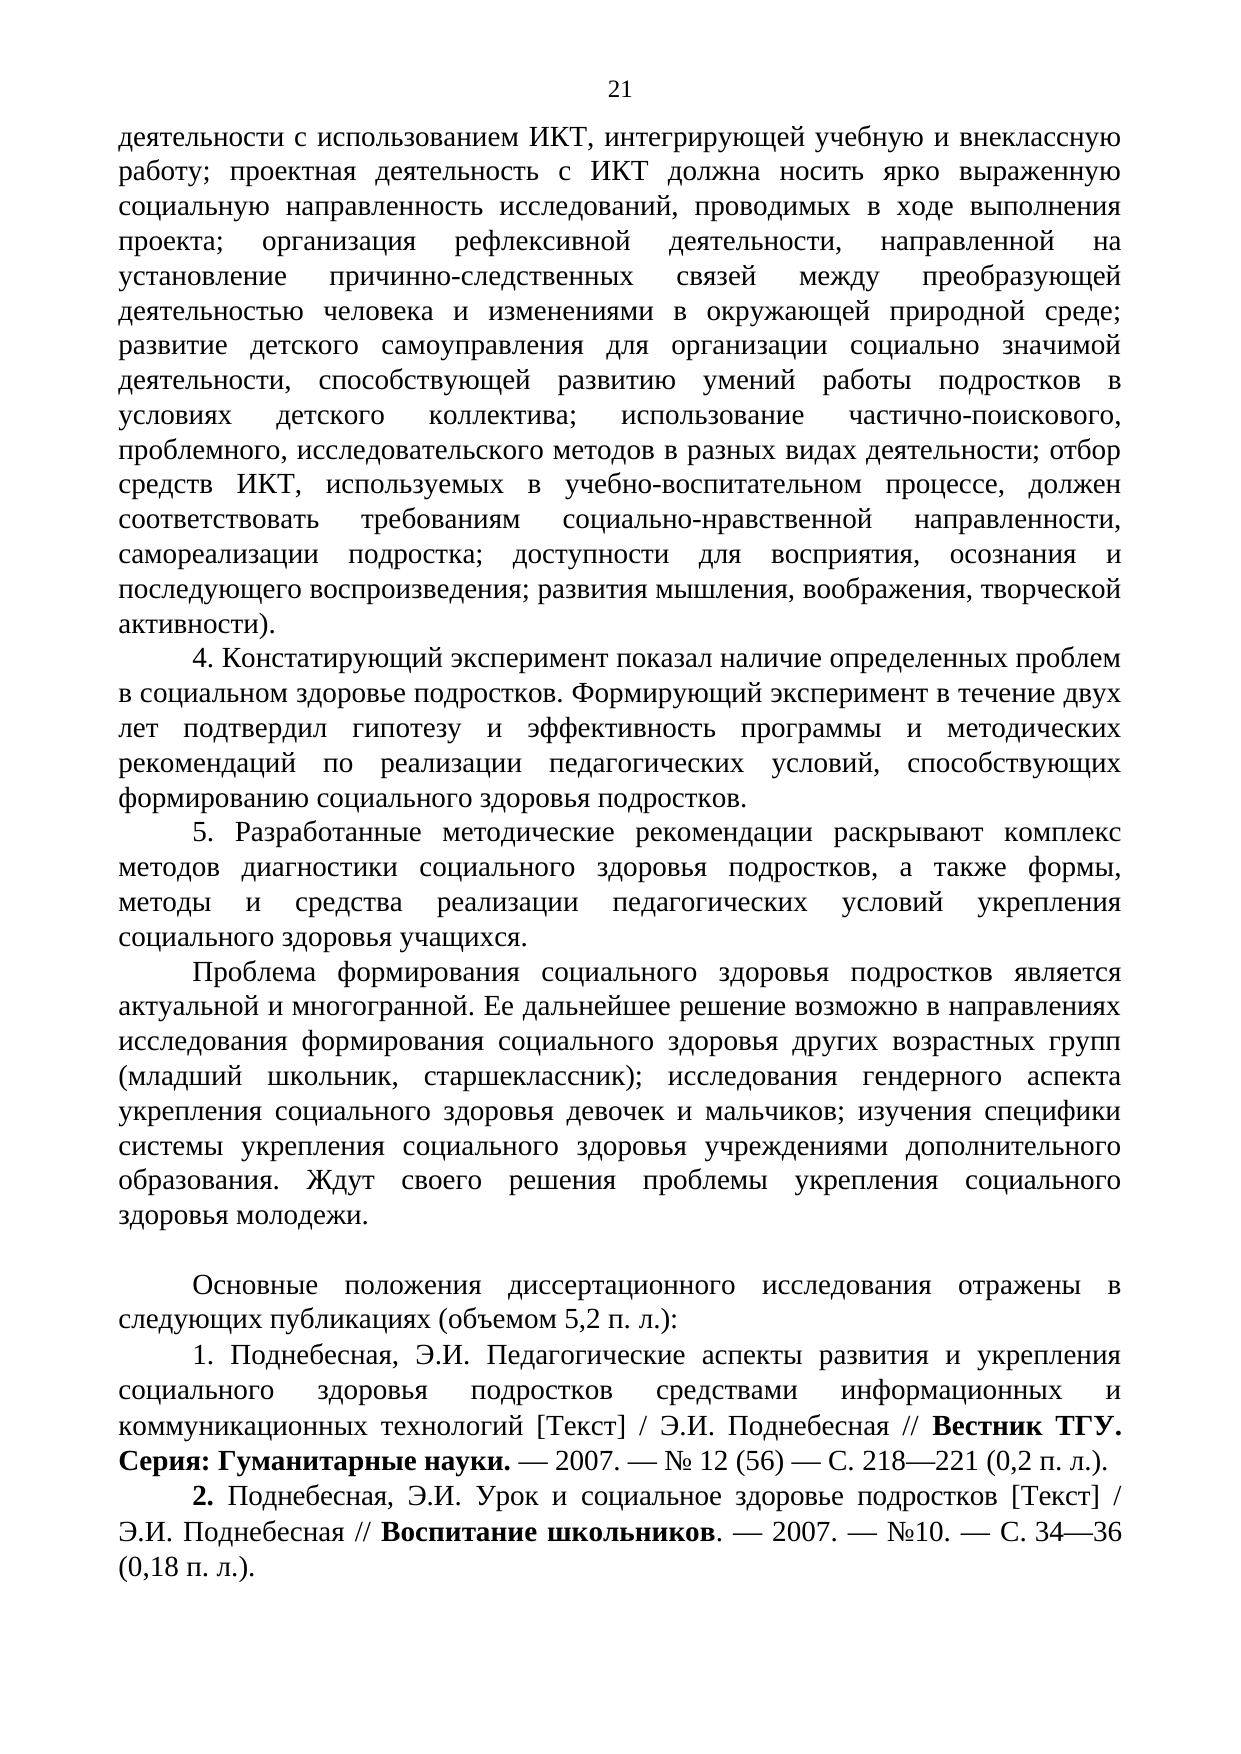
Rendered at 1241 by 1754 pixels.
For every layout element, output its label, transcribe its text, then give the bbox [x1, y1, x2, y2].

text 1. Поднебесная, Э.И. Педагогические аспекты развития и укрепления социального здоровья подростков средствами информационных и коммуникационных технологий [Текст] / Э.И. Поднебесная // Вестник ТГУ. Серия: Гуманитарные науки. — 2007. — № 12 (56) — С. 218—221 (0,2 п. л.). [118, 1336, 1122, 1477]
text 4. Констатирующий эксперимент показал наличие определенных проблем в социальном здоровье подростков. Формирующий эксперимент в течение двух лет подтвердил гипотезу и эффективность программы и методических рекомендаций по реализации педагогических условий, способствующих формированию социального здоровья подростков. [118, 640, 1122, 814]
text 2. Поднебесная, Э.И. Урок и социальное здоровье подростков [Текст] / Э.И. Поднебесная // Воспитание школьников. — 2007. — №10. — С. 34—36 (0,18 п. л.). [118, 1477, 1122, 1584]
text Основные положения диссертационного исследования отражены в следующих публикациях (объемом 5,2 п. л.): [118, 1266, 1122, 1336]
text 5. Разработанные методические рекомендации раскрывают комплекс методов диагностики социального здоровья подростков, а также формы, методы и средства реализации педагогических условий укрепления социального здоровья учащихся. [118, 814, 1122, 953]
text Проблема формирования социального здоровья подростков является актуальной и многогранной. Ее дальнейшее решение возможно в направлениях исследования формирования социального здоровья других возрастных групп (младший школьник, старшеклассник); исследования гендерного аспекта укрепления социального здоровья девочек и мальчиков; изучения специфики системы укрепления социального здоровья учреждениями дополнительного образования. Ждут своего решения проблемы укрепления социального здоровья молодежи. [118, 953, 1122, 1231]
text деятельности с использованием ИКТ, интегрирующей учебную и внеклассную работу; проектная деятельность с ИКТ должна носить ярко выраженную социальную направленность исследований, проводимых в ходе выполнения проекта; организация рефлексивной деятельности, направленной на установление причинно-следственных связей между преобразующей деятельностью человека и изменениями в окружающей природной среде; развитие детского самоуправления для организации социально значимой деятельности, способствующей развитию умений работы подростков в условиях детского коллектива; использование частично-поискового, проблемного, исследовательского методов в разных видах деятельности; отбор средств ИКТ, используемых в учебно-воспитательном процессе, должен соответствовать требованиям социально-нравственной направленности, самореализации подростка; доступности для восприятия, осознания и последующего воспроизведения; развития мышления, воображения, творческой активности). [118, 118, 1122, 640]
